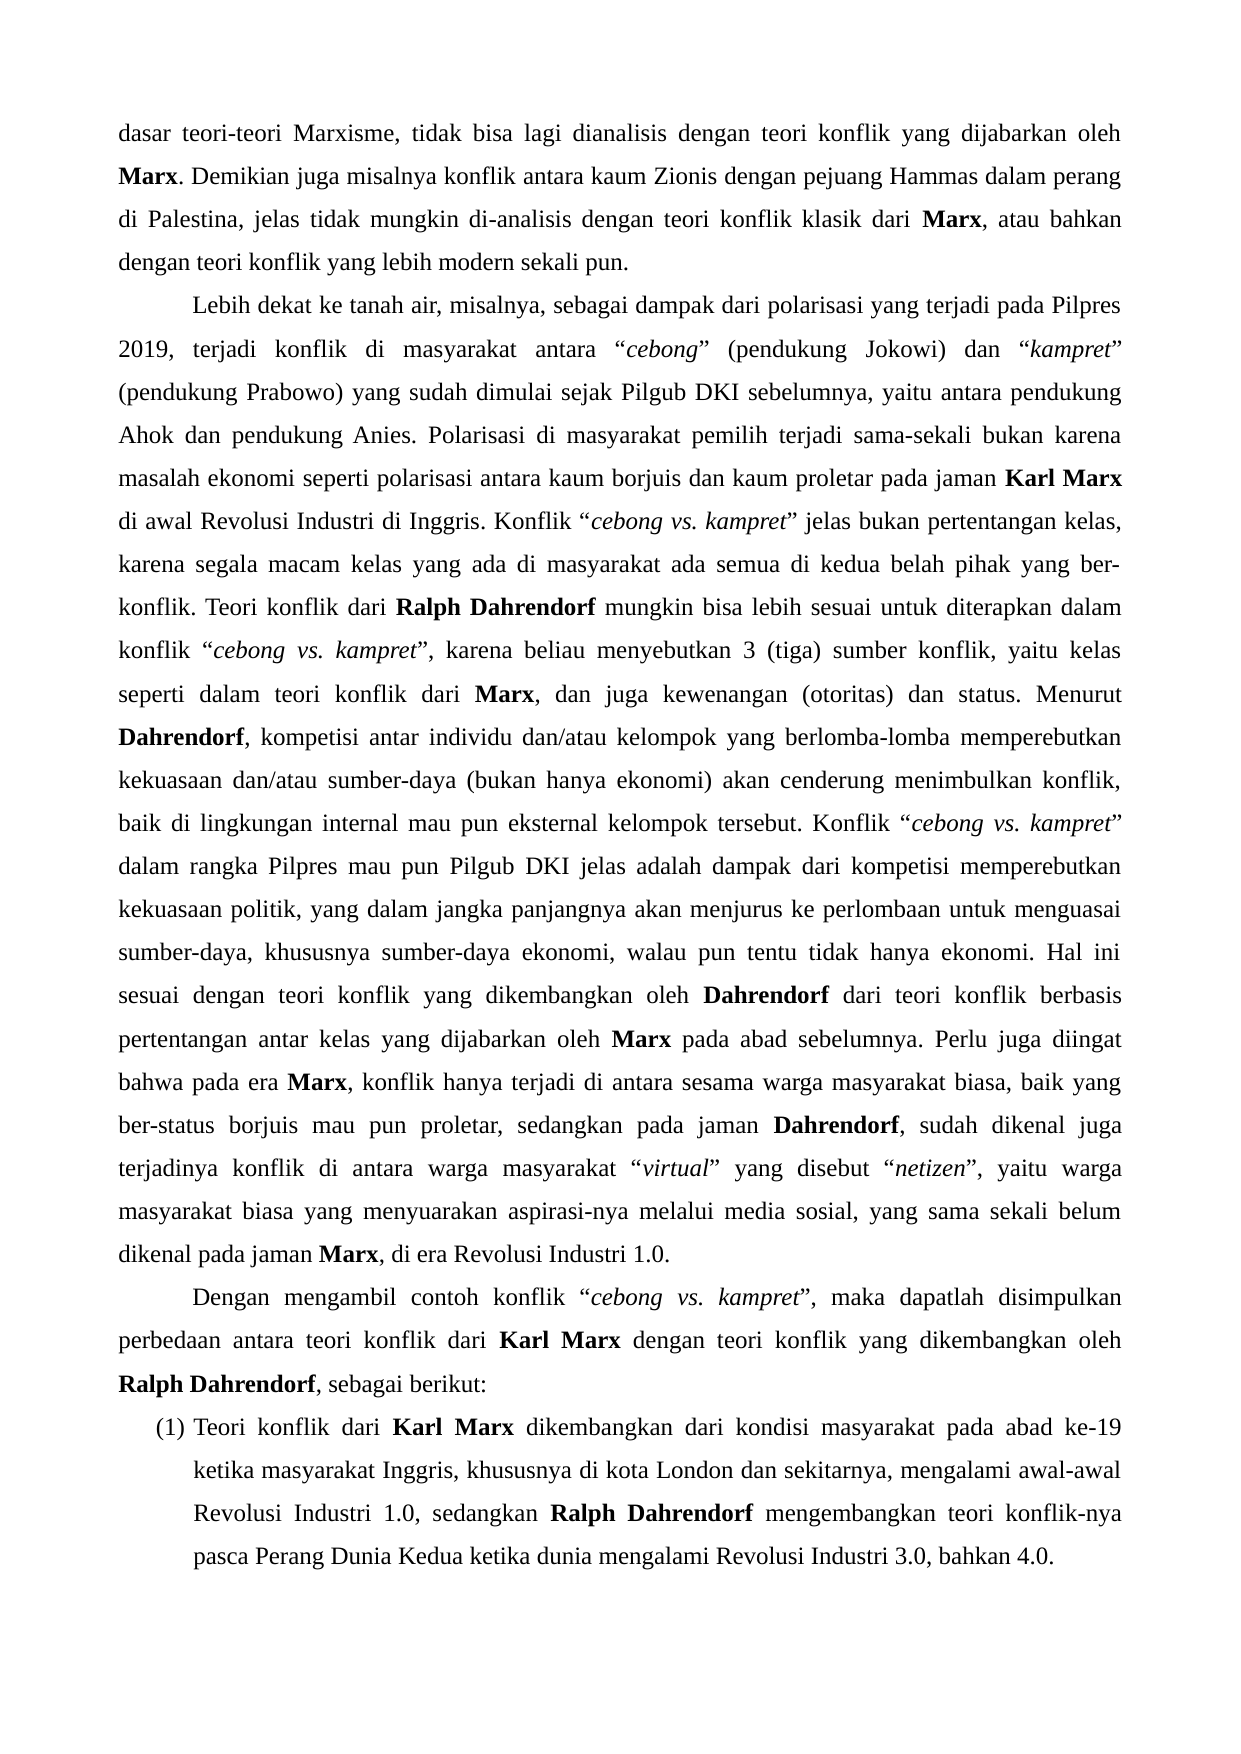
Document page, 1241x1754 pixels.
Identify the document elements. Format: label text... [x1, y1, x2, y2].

text Lebih dekat ke tanah air, misalnya, sebagai dampak dari polarisasi yang terjadi pada Pilpres 2019, terjadi konflik di masyarakat antara “cebong” (pendukung Jokowi) dan “kampret” (pendukung Prabowo) yang sudah dimulai sejak Pilgub DKI sebelumnya, yaitu antara pendukung Ahok dan pendukung Anies. Polarisasi di masyarakat pemilih terjadi sama-sekali bukan karena masalah ekonomi seperti polarisasi antara kaum borjuis dan kaum proletar pada jaman Karl Marx di awal Revolusi Industri di Inggris. Konflik “cebong vs. kampret” jelas bukan pertentangan kelas, karena segala macam kelas yang ada di masyarakat ada semua di kedua belah pihak yang ber-konflik. Teori konflik dari Ralph Dahrendorf mungkin bisa lebih sesuai untuk diterapkan dalam konflik “cebong vs. kampret”, karena beliau menyebutkan 3 (tiga) sumber konflik, yaitu kelas seperti dalam teori konflik dari Marx, dan juga kewenangan (otoritas) dan status. Menurut Dahrendorf, kompetisi antar individu dan/atau kelompok yang berlomba-lomba memperebutkan kekuasaan dan/atau sumber-daya (bukan hanya ekonomi) akan cenderung menimbulkan konflik, baik di lingkungan internal mau pun eksternal kelompok tersebut. Konflik “cebong vs. kampret” dalam rangka Pilpres mau pun Pilgub DKI jelas adalah dampak dari kompetisi memperebutkan kekuasaan politik, yang dalam jangka panjangnya akan menjurus ke perlombaan untuk menguasai sumber-daya, khususnya sumber-daya ekonomi, walau pun tentu tidak hanya ekonomi. Hal ini sesuai dengan teori konflik yang dikembangkan oleh Dahrendorf dari teori konflik berbasis pertentangan antar kelas yang dijabarkan oleh Marx pada abad sebelumnya. Perlu juga diingat bahwa pada era Marx, konflik hanya terjadi di antara sesama warga masyarakat biasa, baik yang ber-status borjuis mau pun proletar, sedangkan pada jaman Dahrendorf, sudah dikenal juga terjadinya konflik di antara warga masyarakat “virtual” yang disebut “netizen”, yaitu warga masyarakat biasa yang menyuarakan aspirasi-nya melalui media sosial, yang sama sekali belum dikenal pada jaman Marx, di era Revolusi Industri 1.0. [118, 291, 1122, 1268]
text dasar teori-teori Marxisme, tidak bisa lagi dianalisis dengan teori konflik yang dijabarkan oleh Marx. Demikian juga misalnya konflik antara kaum Zionis dengan pejuang Hammas dalam perang di Palestina, jelas tidak mungkin di-analisis dengan teori konflik klasik dari Marx, atau bahkan dengan teori konflik yang lebih modern sekali pun. [118, 118, 1122, 276]
text Dengan mengambil contoh konflik “cebong vs. kampret”, maka dapatlah disimpulkan perbedaan antara teori konflik dari Karl Marx dengan teori konflik yang dikembangkan oleh Ralph Dahrendorf, sebagai berikut: [118, 1282, 1122, 1397]
list Teori konflik dari Karl Marx dikembangkan dari kondisi masyarakat pada abad ke-19 ketika masyarakat Inggris, khususnya di kota London dan sekitarnya, mengalami awal-awal Revolusi Industri 1.0, sedangkan Ralph Dahrendorf mengembangkan teori konflik-nya pasca Perang Dunia Kedua ketika dunia mengalami Revolusi Industri 3.0, bahkan 4.0. [156, 1412, 1122, 1570]
